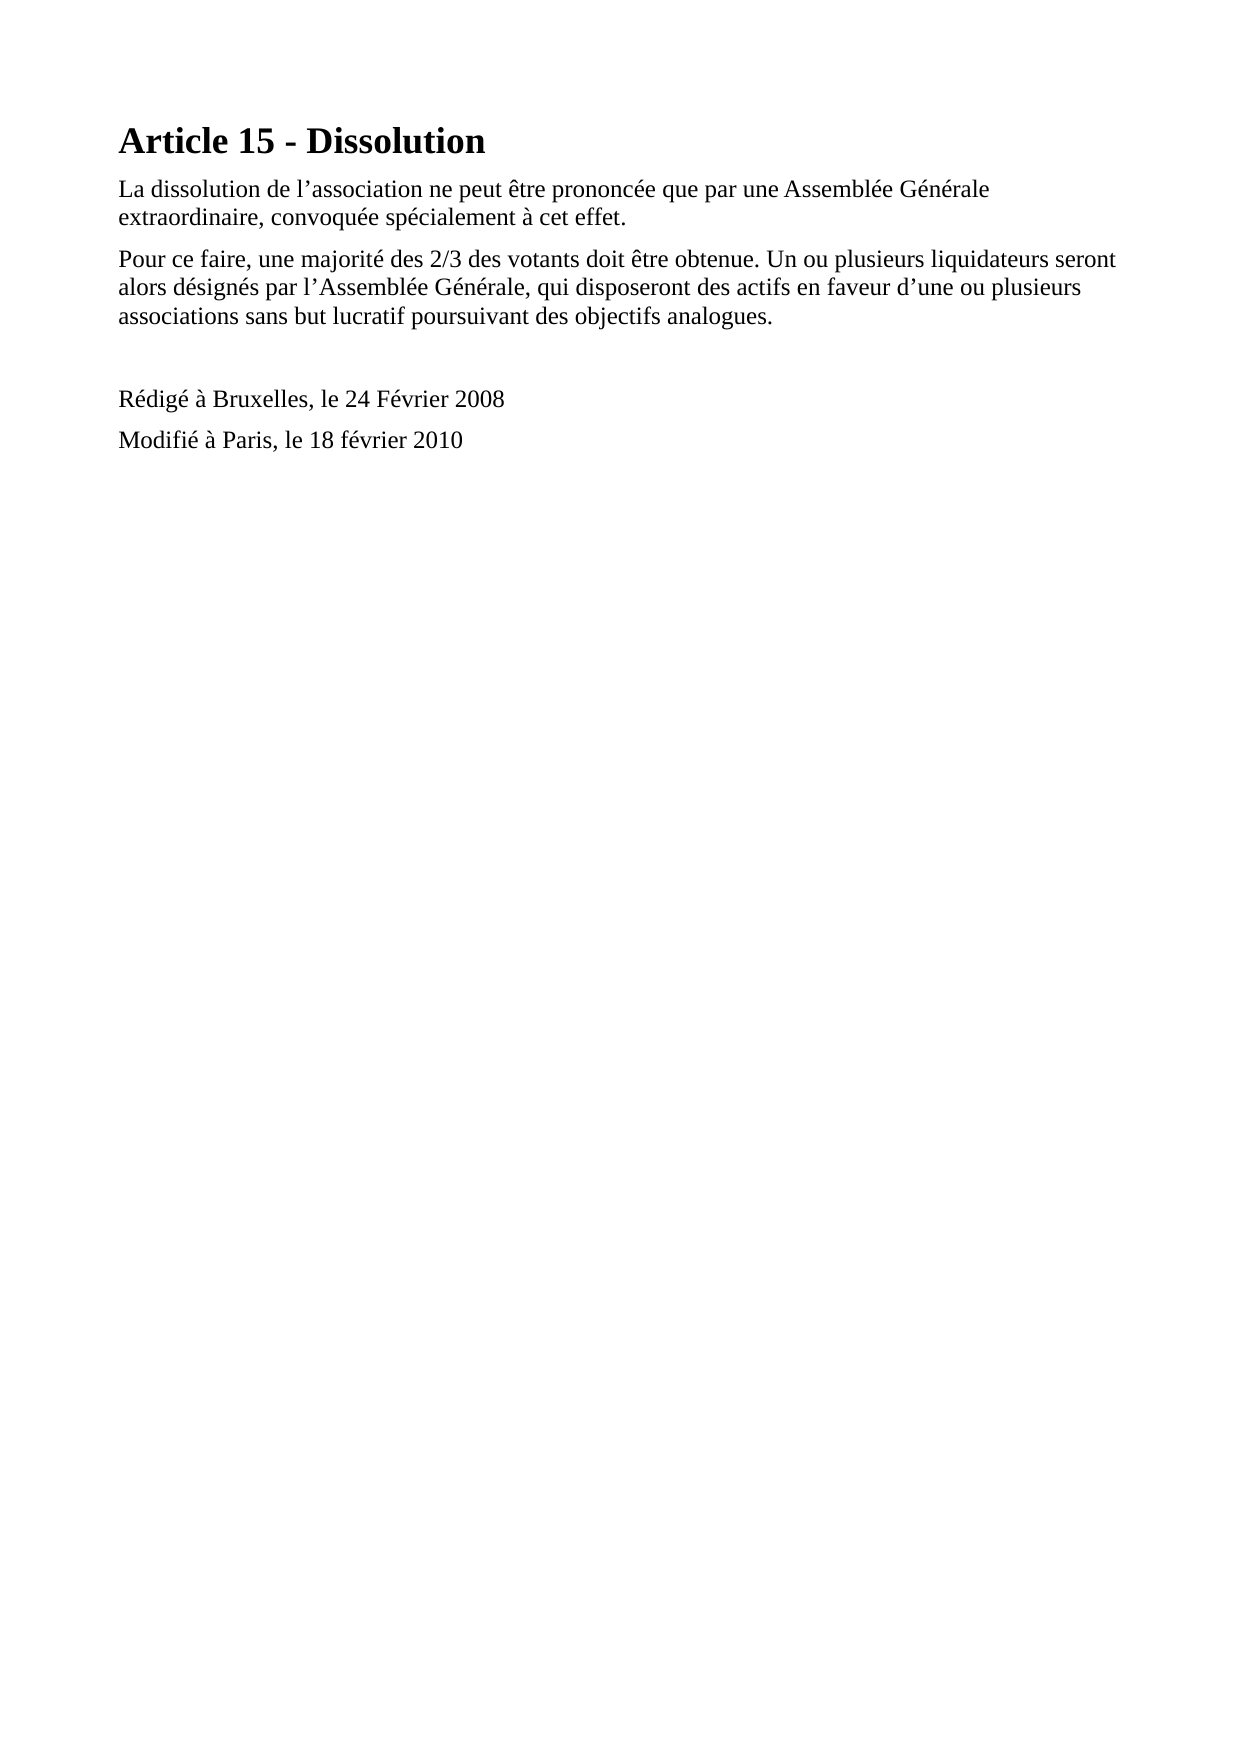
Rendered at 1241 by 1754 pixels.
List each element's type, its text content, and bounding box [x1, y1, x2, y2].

text Modifié à Paris, le 18 février 2010 [118, 425, 1122, 454]
text Pour ce faire, une majorité des 2/3 des votants doit être obtenue. Un ou plusieurs liquidateurs seront alors désignés par l’Assemblée Générale, qui disposeront des actifs en faveur d’une ou plusieurs associations sans but lucratif poursuivant des objectifs analogues. [118, 244, 1122, 330]
text La dissolution de l’association ne peut être prononcée que par une Assemblée Générale extraordinaire, convoquée spécialement à cet effet. [118, 174, 1122, 231]
subtitle Article 15 - Dissolution [118, 118, 1122, 161]
text Rédigé à Bruxelles, le 24 Février 2008 [118, 384, 1122, 412]
